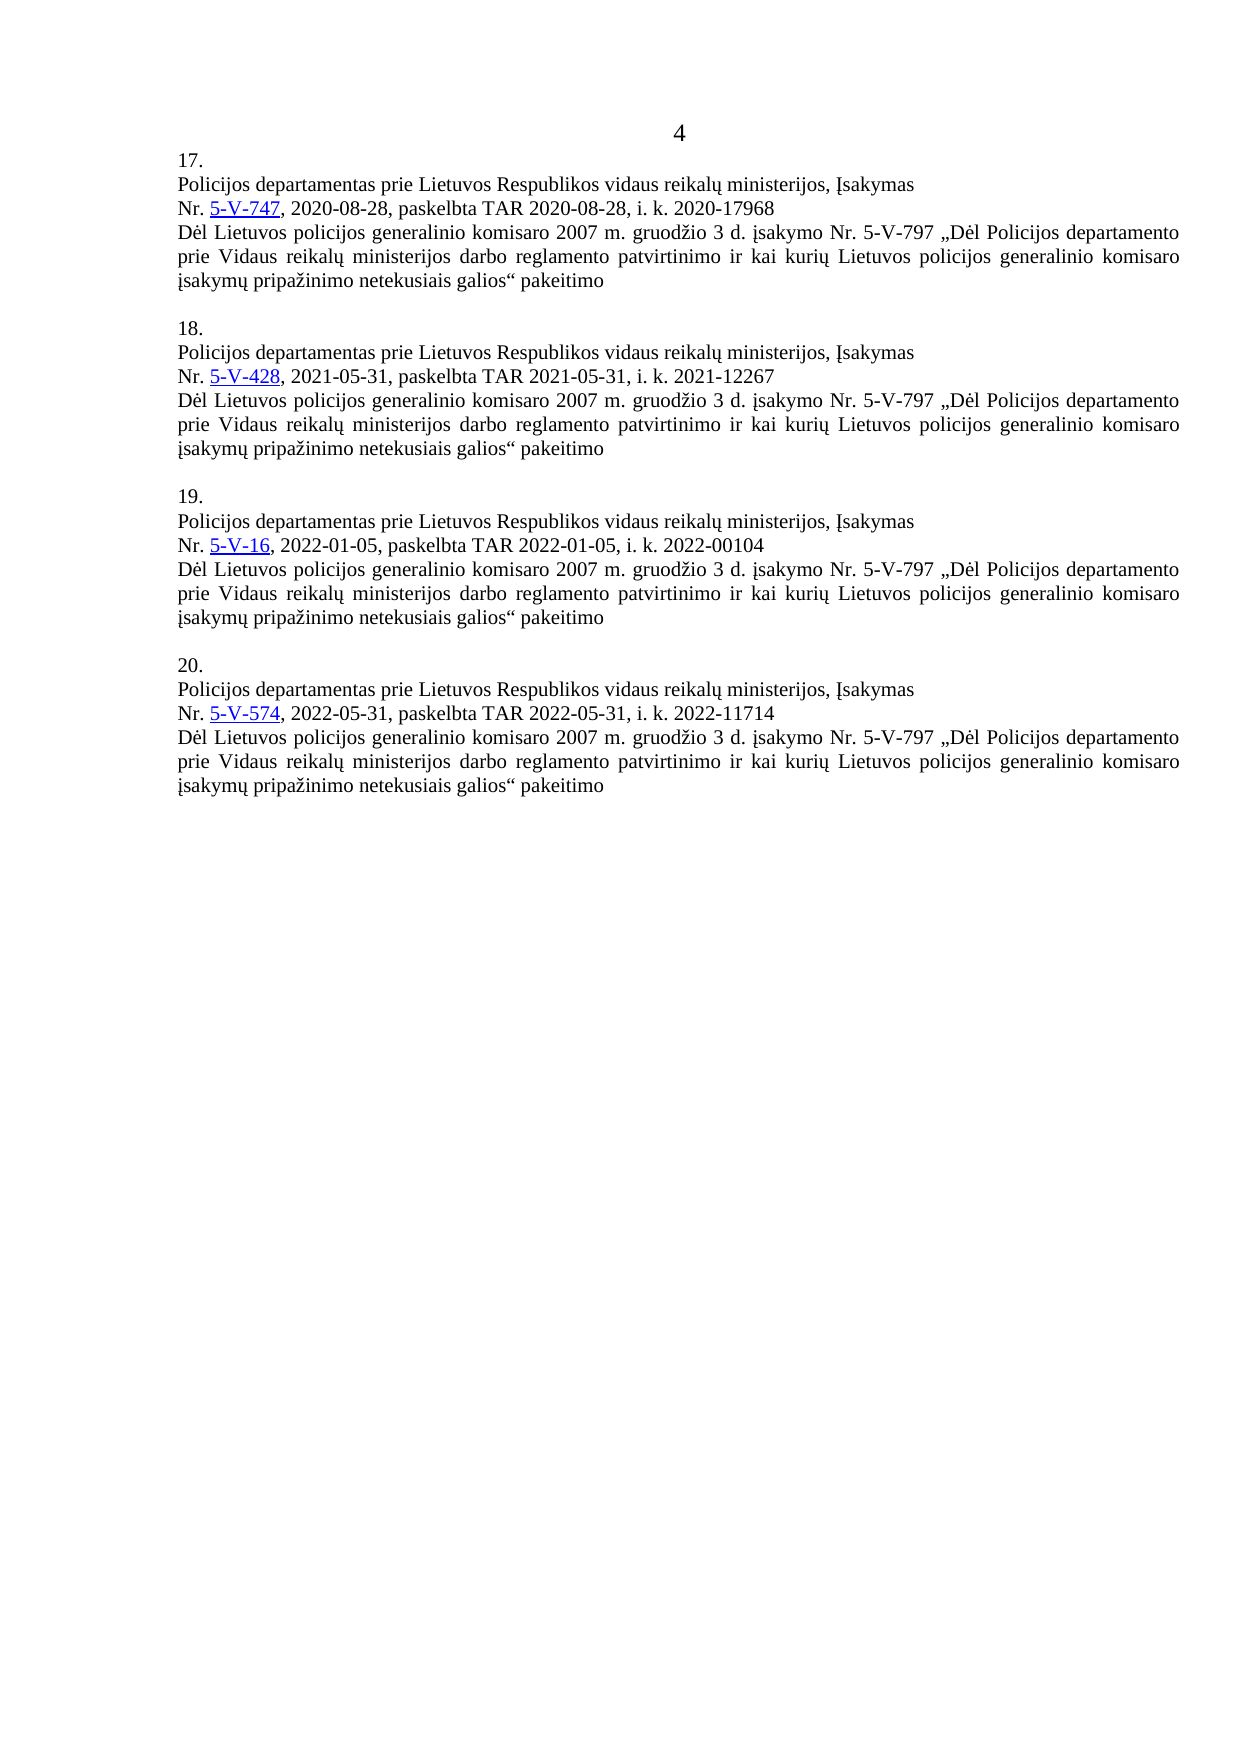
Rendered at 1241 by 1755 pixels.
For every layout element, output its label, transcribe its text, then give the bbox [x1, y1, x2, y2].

text Policijos departamentas prie Lietuvos Respublikos vidaus reikalų ministerijos, Įsakymas [177, 677, 1181, 701]
text Nr. 5-V-16, 2022-01-05, paskelbta TAR 2022-01-05, i. k. 2022-00104 [177, 533, 1181, 557]
text 19. [177, 484, 1181, 508]
text 18. [177, 316, 1181, 340]
text Dėl Lietuvos policijos generalinio komisaro 2007 m. gruodžio 3 d. įsakymo Nr. 5-V-797 „Dėl Policijos departamento prie Vidaus reikalų ministerijos darbo reglamento patvirtinimo ir kai kurių Lietuvos policijos generalinio komisaro įsakymų pripažinimo netekusiais galios“ pakeitimo [177, 557, 1181, 629]
text 17. [177, 148, 1181, 172]
text Nr. 5-V-428, 2021-05-31, paskelbta TAR 2021-05-31, i. k. 2021-12267 [177, 364, 1181, 388]
text 20. [177, 653, 1181, 677]
text Policijos departamentas prie Lietuvos Respublikos vidaus reikalų ministerijos, Įsakymas [177, 508, 1181, 533]
text Dėl Lietuvos policijos generalinio komisaro 2007 m. gruodžio 3 d. įsakymo Nr. 5-V-797 „Dėl Policijos departamento prie Vidaus reikalų ministerijos darbo reglamento patvirtinimo ir kai kurių Lietuvos policijos generalinio komisaro įsakymų pripažinimo netekusiais galios“ pakeitimo [177, 388, 1181, 460]
text Dėl Lietuvos policijos generalinio komisaro 2007 m. gruodžio 3 d. įsakymo Nr. 5-V-797 „Dėl Policijos departamento prie Vidaus reikalų ministerijos darbo reglamento patvirtinimo ir kai kurių Lietuvos policijos generalinio komisaro įsakymų pripažinimo netekusiais galios“ pakeitimo [177, 725, 1181, 797]
text Dėl Lietuvos policijos generalinio komisaro 2007 m. gruodžio 3 d. įsakymo Nr. 5-V-797 „Dėl Policijos departamento prie Vidaus reikalų ministerijos darbo reglamento patvirtinimo ir kai kurių Lietuvos policijos generalinio komisaro įsakymų pripažinimo netekusiais galios“ pakeitimo [177, 220, 1181, 292]
text Policijos departamentas prie Lietuvos Respublikos vidaus reikalų ministerijos, Įsakymas [177, 340, 1181, 364]
text Policijos departamentas prie Lietuvos Respublikos vidaus reikalų ministerijos, Įsakymas [177, 172, 1181, 196]
text Nr. 5-V-747, 2020-08-28, paskelbta TAR 2020-08-28, i. k. 2020-17968 [177, 196, 1181, 220]
text Nr. 5-V-574, 2022-05-31, paskelbta TAR 2022-05-31, i. k. 2022-11714 [177, 701, 1181, 725]
